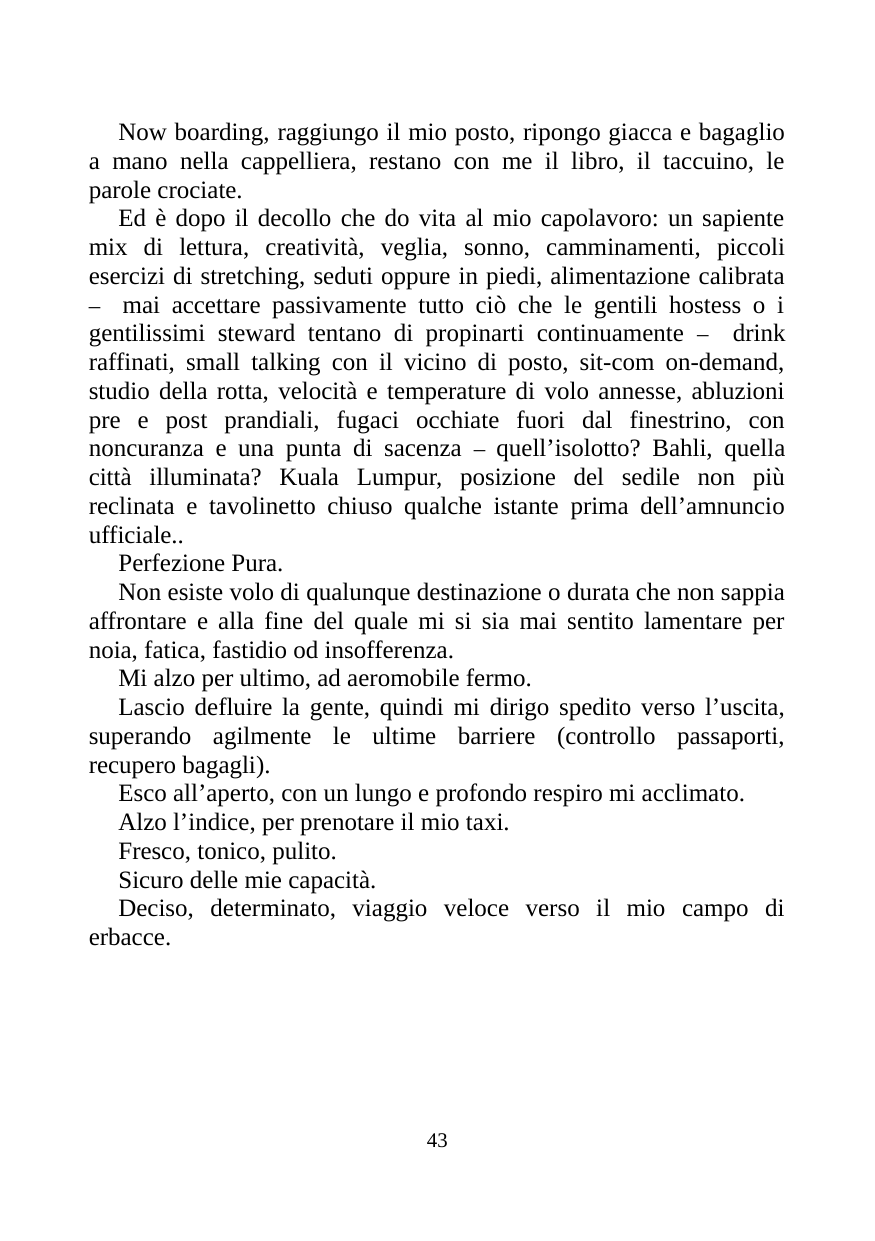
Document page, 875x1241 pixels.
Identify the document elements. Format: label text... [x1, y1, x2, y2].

text Lascio defluire la gente, quindi mi dirigo spedito verso l’uscita, superando agilmente le ultime barriere (controllo passaporti, recupero bagagli). [88, 692, 786, 778]
text Mi alzo per ultimo, ad aeromobile fermo. [88, 663, 786, 692]
text Non esiste volo di qualunque destinazione o durata che non sappia affrontare e alla fine del quale mi si sia mai sentito lamentare per noia, fatica, fastidio od insofferenza. [88, 577, 786, 663]
text Esco all’aperto, con un lungo e profondo respiro mi acclimato. [88, 778, 786, 807]
text Alzo l’indice, per prenotare il mio taxi. [88, 807, 786, 836]
text Ed è dopo il decollo che do vita al mio capolavoro: un sapiente mix di lettura, creatività, veglia, sonno, camminamenti, piccoli esercizi di stretching, seduti oppure in piedi, alimentazione calibrata – mai accettare passivamente tutto ciò che le gentili hostess o i gentilissimi steward tentano di propinarti continuamente – drink raffinati, small talking con il vicino di posto, sit-com on-demand, studio della rotta, velocità e temperature di volo annesse, abluzioni pre e post prandiali, fugaci occhiate fuori dal finestrino, con noncuranza e una punta di sacenza – quell’isolotto? Bahli, quella città illuminata? Kuala Lumpur, posizione del sedile non più reclinata e tavolinetto chiuso qualche istante prima dell’amnuncio ufficiale.. [88, 203, 786, 548]
text Deciso, determinato, viaggio veloce verso il mio campo di erbacce. [88, 893, 786, 951]
text Perfezione Pura. [88, 548, 786, 577]
text Sicuro delle mie capacità. [88, 865, 786, 893]
text Fresco, tonico, pulito. [88, 836, 786, 865]
text Now boarding, raggiungo il mio posto, ripongo giacca e bagaglio a mano nella cappelliera, restano con me il libro, il taccuino, le parole crociate. [88, 117, 786, 203]
